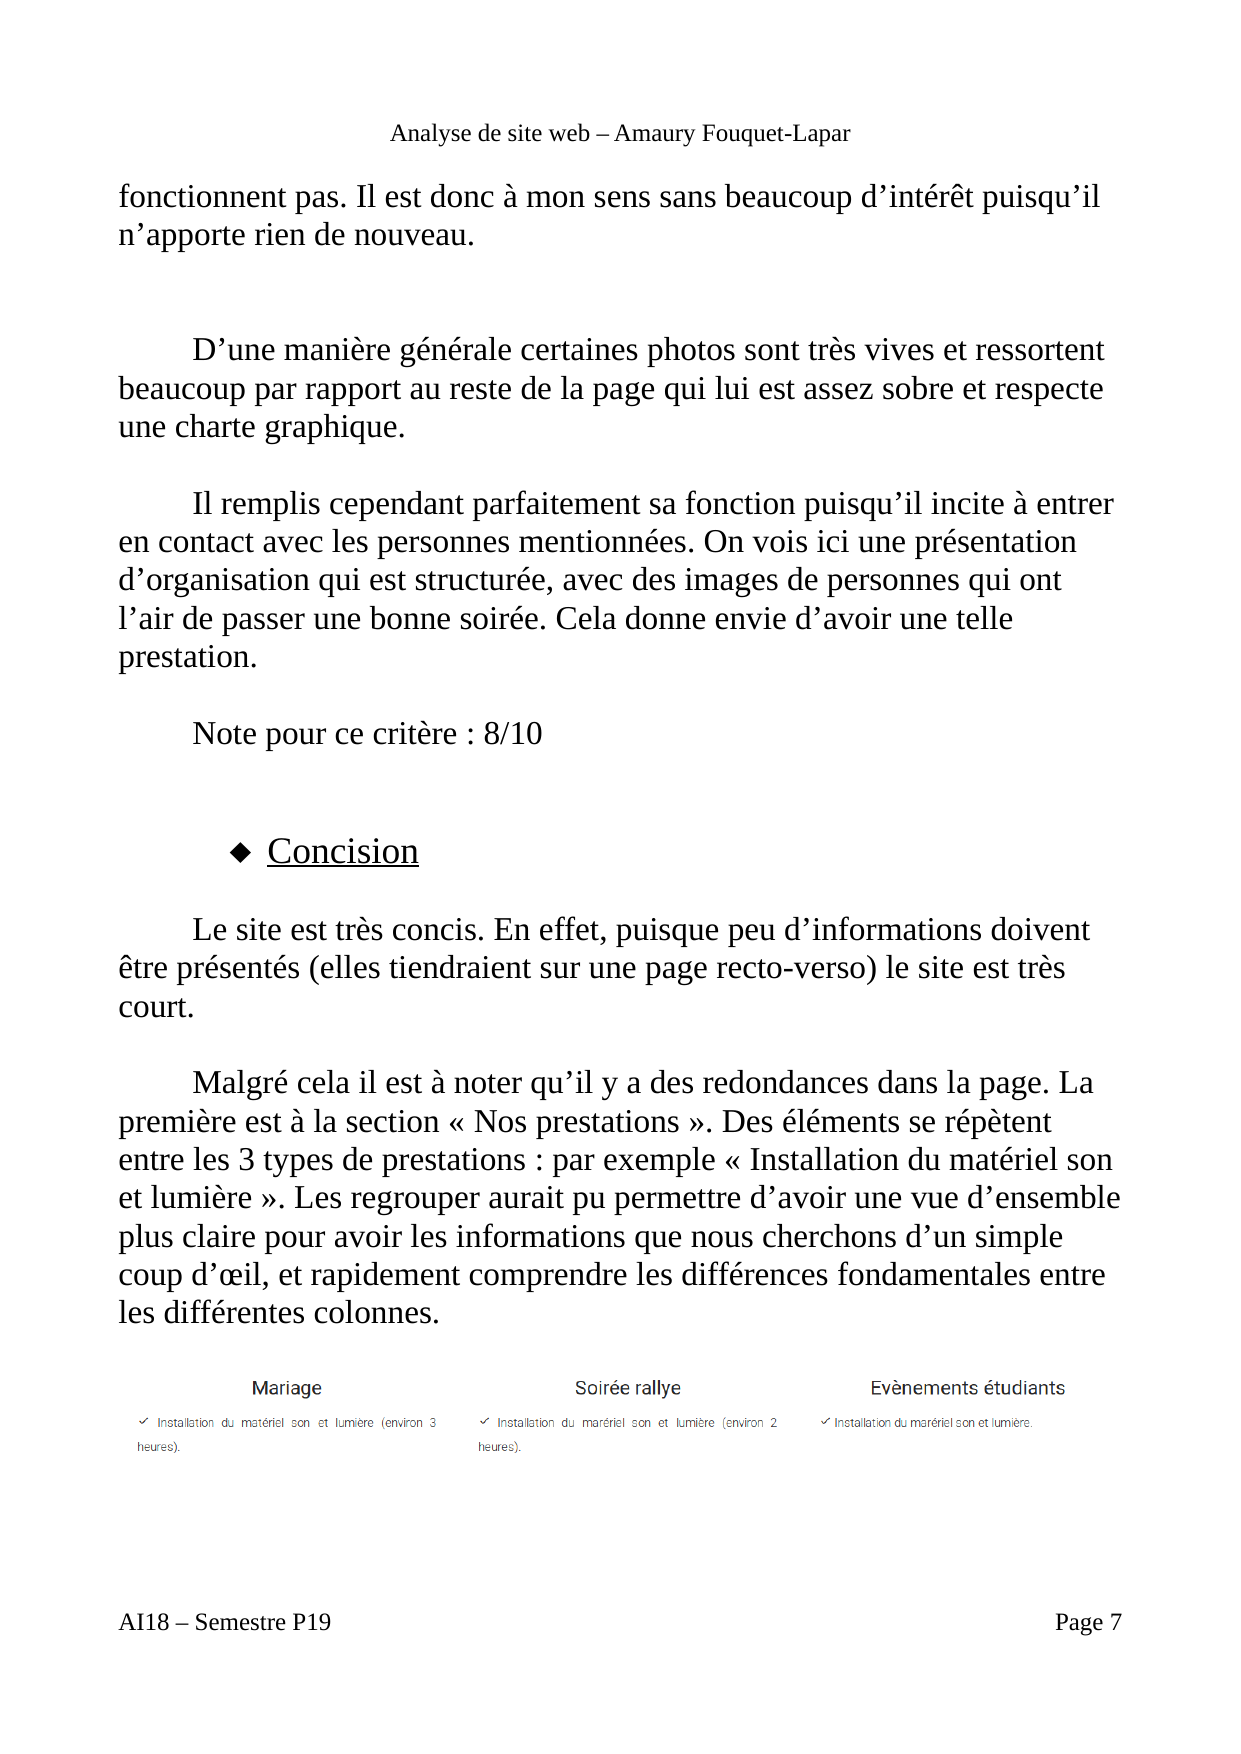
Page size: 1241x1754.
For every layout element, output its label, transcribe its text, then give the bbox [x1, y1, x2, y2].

list Concision [229, 828, 1122, 871]
picture [118, 1369, 1123, 1453]
text Note pour ce critère : 8/10 [118, 713, 1122, 751]
text Malgré cela il est à noter qu’il y a des redondances dans la page. La première est à la section « Nos prestations ». Des éléments se répètent entre les 3 types de prestations : par exemple « Installation du matériel son et lumière ». Les regrouper aurait pu permettre d’avoir une vue d’ensemble plus claire pour avoir les informations que nous cherchons d’un simple coup d’œil, et rapidement comprendre les différences fondamentales entre les différentes colonnes. [118, 1063, 1122, 1331]
text Il remplis cependant parfaitement sa fonction puisqu’il incite à entrer en contact avec les personnes mentionnées. On vois ici une présentation d’organisation qui est structurée, avec des images de personnes qui ont l’air de passer une bonne soirée. Cela donne envie d’avoir une telle prestation. [118, 483, 1122, 675]
text Le site est très concis. En effet, puisque peu d’informations doivent être présentés (elles tiendraient sur une page recto-verso) le site est très court. [118, 909, 1122, 1024]
text D’une manière générale certaines photos sont très vives et ressortent beaucoup par rapport au reste de la page qui lui est assez sobre et respecte une charte graphique. [118, 330, 1122, 445]
text fonctionnent pas. Il est donc à mon sens sans beaucoup d’intérêt puisqu’il n’apporte rien de nouveau. [118, 176, 1122, 253]
